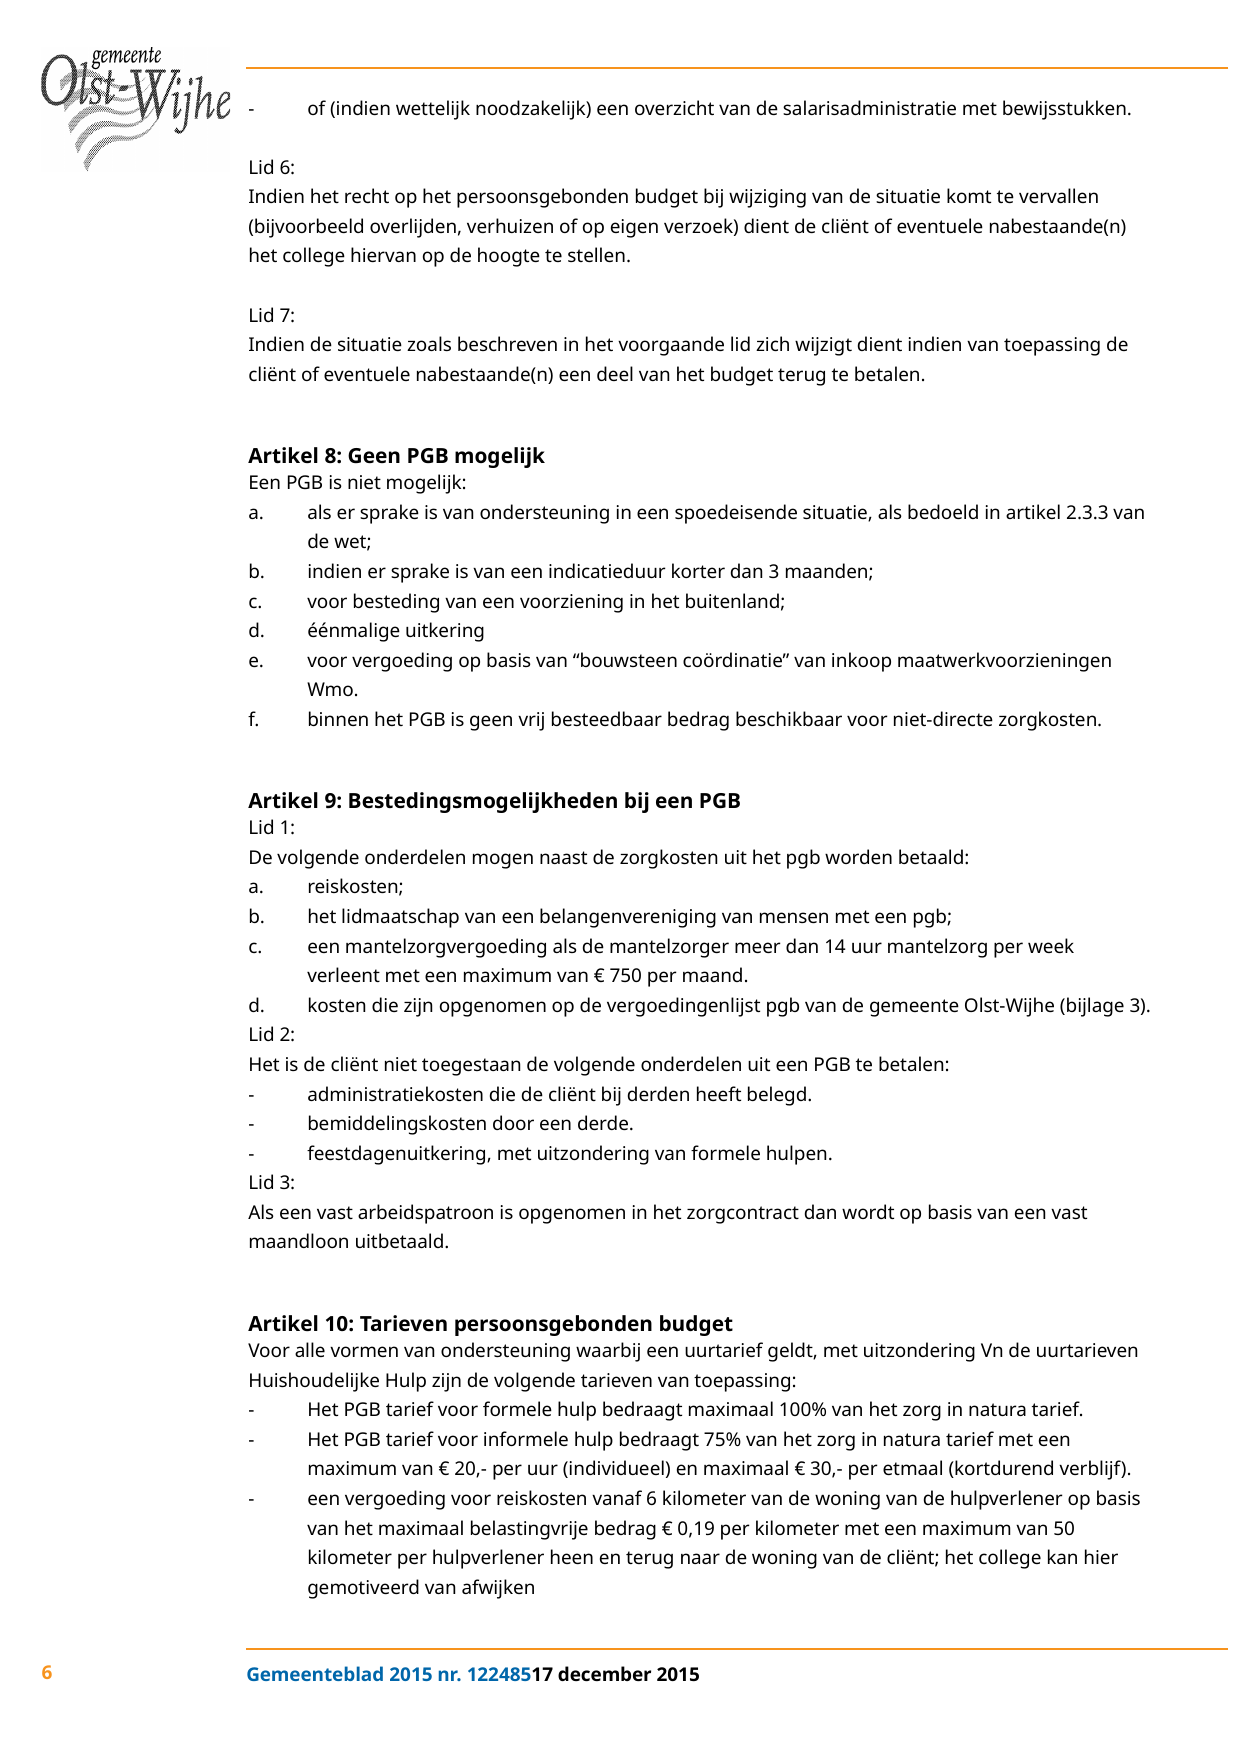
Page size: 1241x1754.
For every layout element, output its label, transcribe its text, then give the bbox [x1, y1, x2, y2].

list als er sprake is van ondersteuning in een spoedeisende situatie, als bedoeld in artikel 2.3.3 van de wet; [248, 499, 1152, 554]
text Artikel 9: Bestedingsmogelijkheden bij een PGB [248, 786, 1152, 814]
list Het PGB tarief voor informele hulp bedraagt 75% van het zorg in natura tarief met een maximum van € 20,- per uur (individueel) en maximaal € 30,- per etmaal (kortdurend verblijf). [248, 1426, 1152, 1481]
list éénmalige uitkering [248, 617, 1152, 643]
list binnen het PGB is geen vrij besteedbaar bedrag beschikbaar voor niet-directe zorgkosten. [248, 706, 1152, 732]
text Als een vast arbeidspatroon is opgenomen in het zorgcontract dan wordt op basis van een vast maandloon uitbetaald. [248, 1199, 1152, 1254]
text Voor alle vormen van ondersteuning waarbij een uurtarief geldt, met uitzondering Vn de uurtarieven Huishoudelijke Hulp zijn de volgende tarieven van toepassing: [248, 1337, 1152, 1392]
list reiskosten; [248, 874, 1152, 899]
text Het is de cliënt niet toegestaan de volgende onderdelen uit een PGB te betalen: [248, 1051, 1152, 1077]
text Lid 1: [248, 814, 1152, 840]
list kosten die zijn opgenomen op de vergoedingenlijst pgb van de gemeente Olst-Wijhe (bijlage 3). [248, 992, 1152, 1018]
text Indien het recht op het persoonsgebonden budget bij wijziging van de situatie komt te vervallen (bijvoorbeeld overlijden, verhuizen of op eigen verzoek) dient de cliënt of eventuele nabestaande(n) het college hiervan op de hoogte te stellen. [248, 183, 1152, 268]
text Artikel 8: Geen PGB mogelijk [248, 441, 1152, 469]
list voor besteding van een voorziening in het buitenland; [248, 588, 1152, 613]
list het lidmaatschap van een belangenvereniging van mensen met een pgb; [248, 903, 1152, 929]
list Het PGB tarief voor formele hulp bedraagt maximaal 100% van het zorg in natura tarief. [248, 1396, 1152, 1422]
list voor vergoeding op basis van “bouwsteen coördinatie” van inkoop maatwerkvoorzieningen Wmo. [248, 647, 1152, 702]
list een mantelzorgvergoeding als de mantelzorger meer dan 14 uur mantelzorg per week verleent met een maximum van € 750 per maand. [248, 933, 1152, 988]
text Artikel 10: Tarieven persoonsgebonden budget [248, 1309, 1152, 1337]
list bemiddelingskosten door een derde. [248, 1110, 1152, 1136]
list een vergoeding voor reiskosten vanaf 6 kilometer van de woning van de hulpverlener op basis van het maximaal belastingvrije bedrag € 0,19 per kilometer met een maximum van 50 kilometer per hulpverlener heen en terug naar de woning van de cliënt; het college kan hier gemotiveerd van afwijken [248, 1485, 1152, 1599]
text Lid 7: [248, 302, 1152, 328]
text Een PGB is niet mogelijk: [248, 469, 1152, 495]
list administratiekosten die de cliënt bij derden heeft belegd. [248, 1081, 1152, 1107]
text De volgende onderdelen mogen naast de zorgkosten uit het pgb worden betaald: [248, 844, 1152, 870]
picture [41, 47, 231, 172]
list of (indien wettelijk noodzakelijk) een overzicht van de salarisadministratie met bewijsstukken. [248, 95, 1152, 121]
text Lid 3: [248, 1169, 1152, 1195]
list indien er sprake is van een indicatieduur korter dan 3 maanden; [248, 558, 1152, 584]
text Lid 6: [248, 154, 1152, 180]
text Lid 2: [248, 1022, 1152, 1047]
list feestdagenuitkering, met uitzondering van formele hulpen. [248, 1140, 1152, 1166]
text Indien de situatie zoals beschreven in het voorgaande lid zich wijzigt dient indien van toepassing de cliënt of eventuele nabestaande(n) een deel van het budget terug te betalen. [248, 331, 1152, 387]
